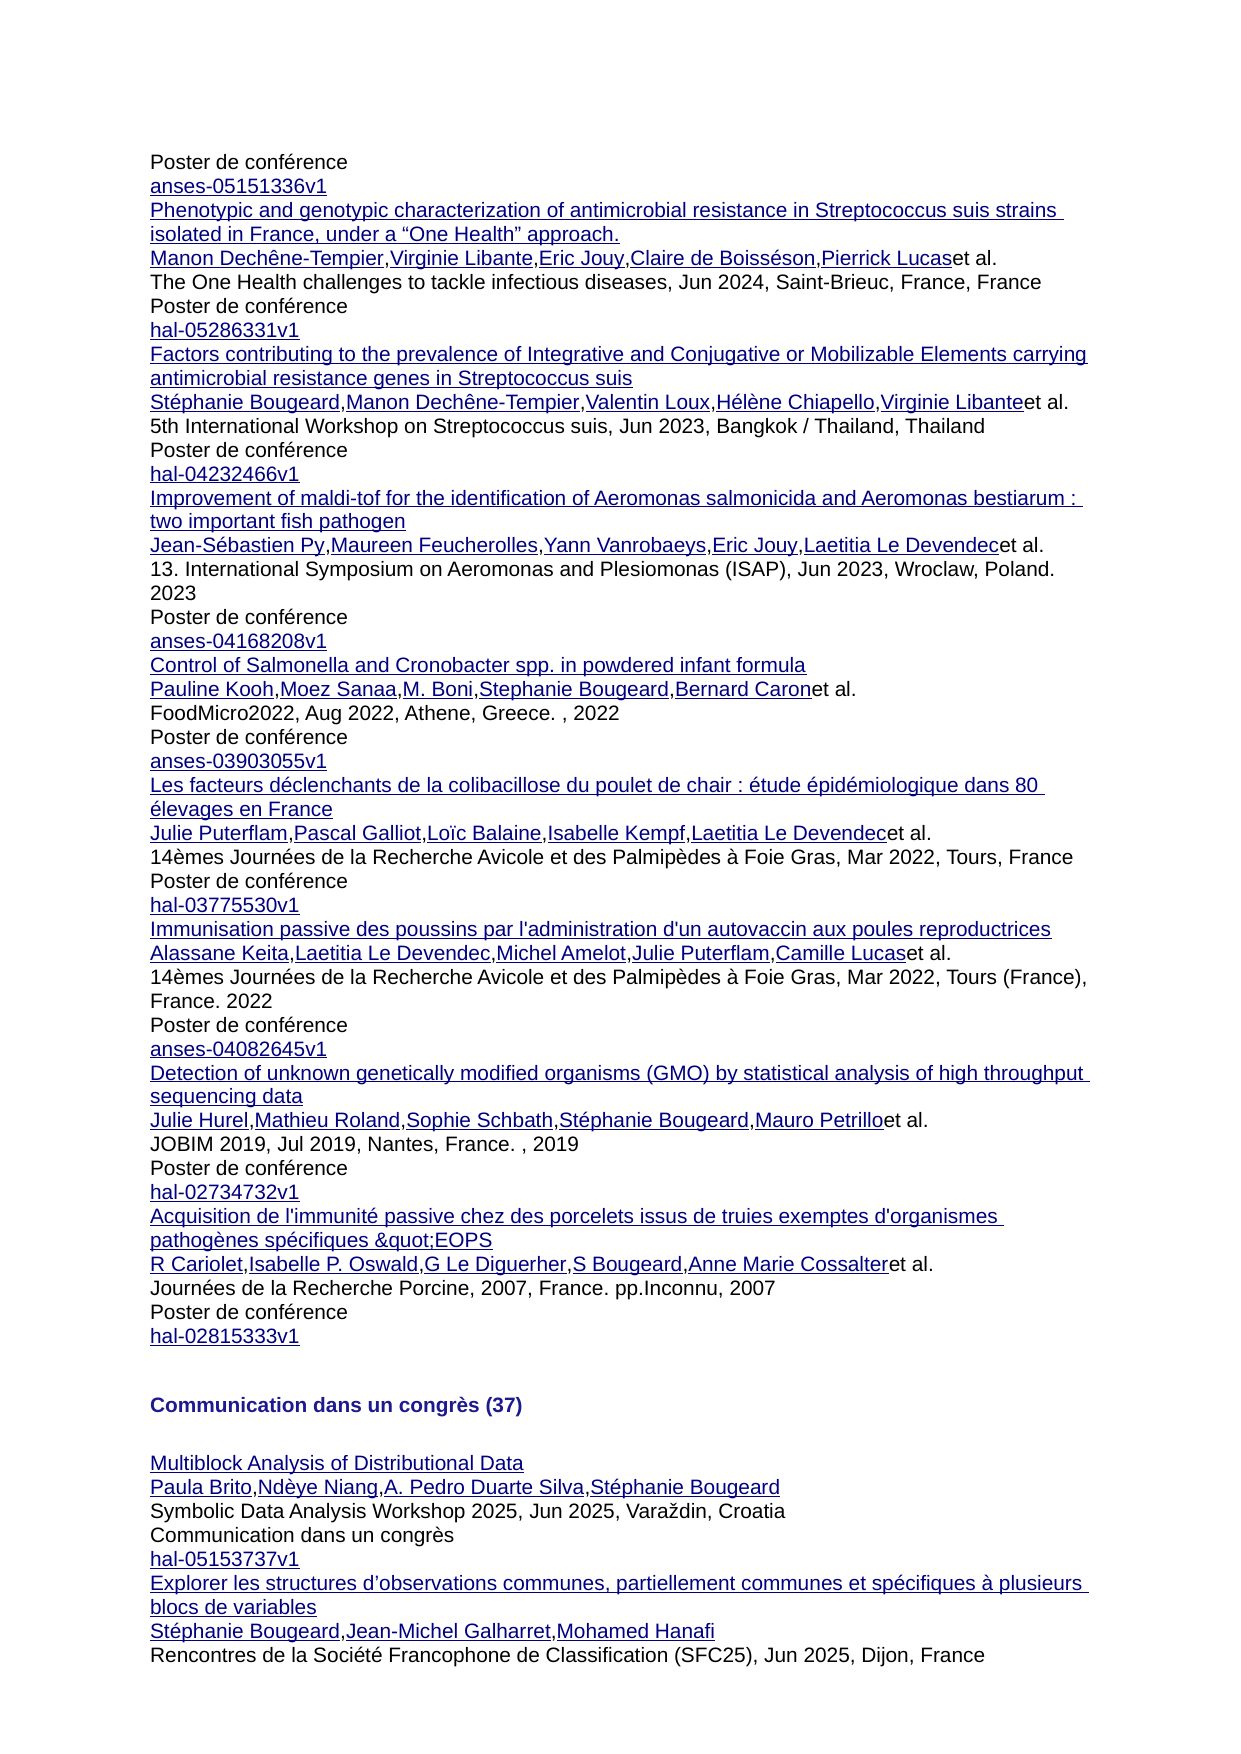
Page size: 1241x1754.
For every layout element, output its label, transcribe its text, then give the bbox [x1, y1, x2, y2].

subtitle Communication dans un congrès (37) [150, 1393, 1090, 1417]
table_cell Control of Salmonella and Cronobacter spp. in powdered infant formula Pauline Kooh,Moez Sanaa,M. Boni,Stephanie Bougeard,Bernard Caronet al. FoodMicro2022, Aug 2022, Athene, Greece. , 2022 Poster de conférence anses-03903055v1 [150, 653, 1090, 773]
table_cell Immunisation passive des poussins par l'administration d'un autovaccin aux poules reproductrices Alassane Keita,Laetitia Le Devendec,Michel Amelot,Julie Puterflam,Camille Lucaset al. 14èmes Journées de la Recherche Avicole et des Palmipèdes à Foie Gras, Mar 2022, Tours (France), France. 2022 Poster de conférence anses-04082645v1 [150, 917, 1090, 1060]
table_cell Improvement of maldi-tof for the identification of Aeromonas salmonicida and Aeromonas bestiarum : two important fish pathogen Jean-Sébastien Py,Maureen Feucherolles,Yann Vanrobaeys,Eric Jouy,Laetitia Le Devendecet al. 13. International Symposium on Aeromonas and Plesiomonas (ISAP), Jun 2023, Wroclaw, Poland. 2023 Poster de conférence anses-04168208v1 [150, 485, 1090, 653]
table_cell Factors contributing to the prevalence of Integrative and Conjugative or Mobilizable Elements carrying antimicrobial resistance genes in Streptococcus suis Stéphanie Bougeard,Manon Dechêne-Tempier,Valentin Loux,Hélène Chiapello,Virginie Libanteet al. 5th International Workshop on Streptococcus suis, Jun 2023, Bangkok / Thailand, Thailand Poster de conférence hal-04232466v1 [150, 342, 1090, 485]
table_cell Detection of unknown genetically modified organisms (GMO) by statistical analysis of high throughput [150, 1060, 1090, 1081]
table_cell Poster de conférence anses-05151336v1 [150, 150, 1090, 198]
table_cell Les facteurs déclenchants de la colibacillose du poulet de chair : étude épidémiologique dans 80 élevages en France Julie Puterflam,Pascal Galliot,Loïc Balaine,Isabelle Kempf,Laetitia Le Devendecet al. 14èmes Journées de la Recherche Avicole et des Palmipèdes à Foie Gras, Mar 2022, Tours, France Poster de conférence hal-03775530v1 [150, 773, 1090, 917]
table_cell Phenotypic and genotypic characterization of antimicrobial resistance in Streptococcus suis strains isolated in France, under a “One Health” approach. Manon Dechêne-Tempier,Virginie Libante,Eric Jouy,Claire de Boisséson,Pierrick Lucaset al. The One Health challenges to tackle infectious diseases, Jun 2024, Saint-Brieuc, France, France Poster de conférence hal-05286331v1 [150, 198, 1090, 342]
table_header Multiblock Analysis of Distributional Data Paula Brito,Ndèye Niang,A. Pedro Duarte Silva,Stéphanie Bougeard Symbolic Data Analysis Workshop 2025, Jun 2025, Varaždin, Croatia Communication dans un congrès hal-05153737v1 [150, 1451, 1090, 1571]
table_cell sequencing data Julie Hurel,Mathieu Roland,Sophie Schbath,Stéphanie Bougeard,Mauro Petrilloet al. JOBIM 2019, Jul 2019, Nantes, France. , 2019 Poster de conférence hal-02734732v1 [150, 1082, 1090, 1204]
table_cell Acquisition de l'immunité passive chez des porcelets issus de truies exemptes d'organismes pathogènes spécifiques &quot;EOPS R Cariolet,Isabelle P. Oswald,G Le Diguerher,S Bougeard,Anne Marie Cossalteret al. Journées de la Recherche Porcine, 2007, France. pp.Inconnu, 2007 Poster de conférence hal-02815333v1 [150, 1204, 1090, 1348]
table_cell Explorer les structures d’observations communes, partiellement communes et spécifiques à plusieurs blocs de variables Stéphanie Bougeard,Jean-Michel Galharret,Mohamed Hanafi Rencontres de la Société Francophone de Classification (SFC25), Jun 2025, Dijon, France [150, 1571, 1090, 1667]
